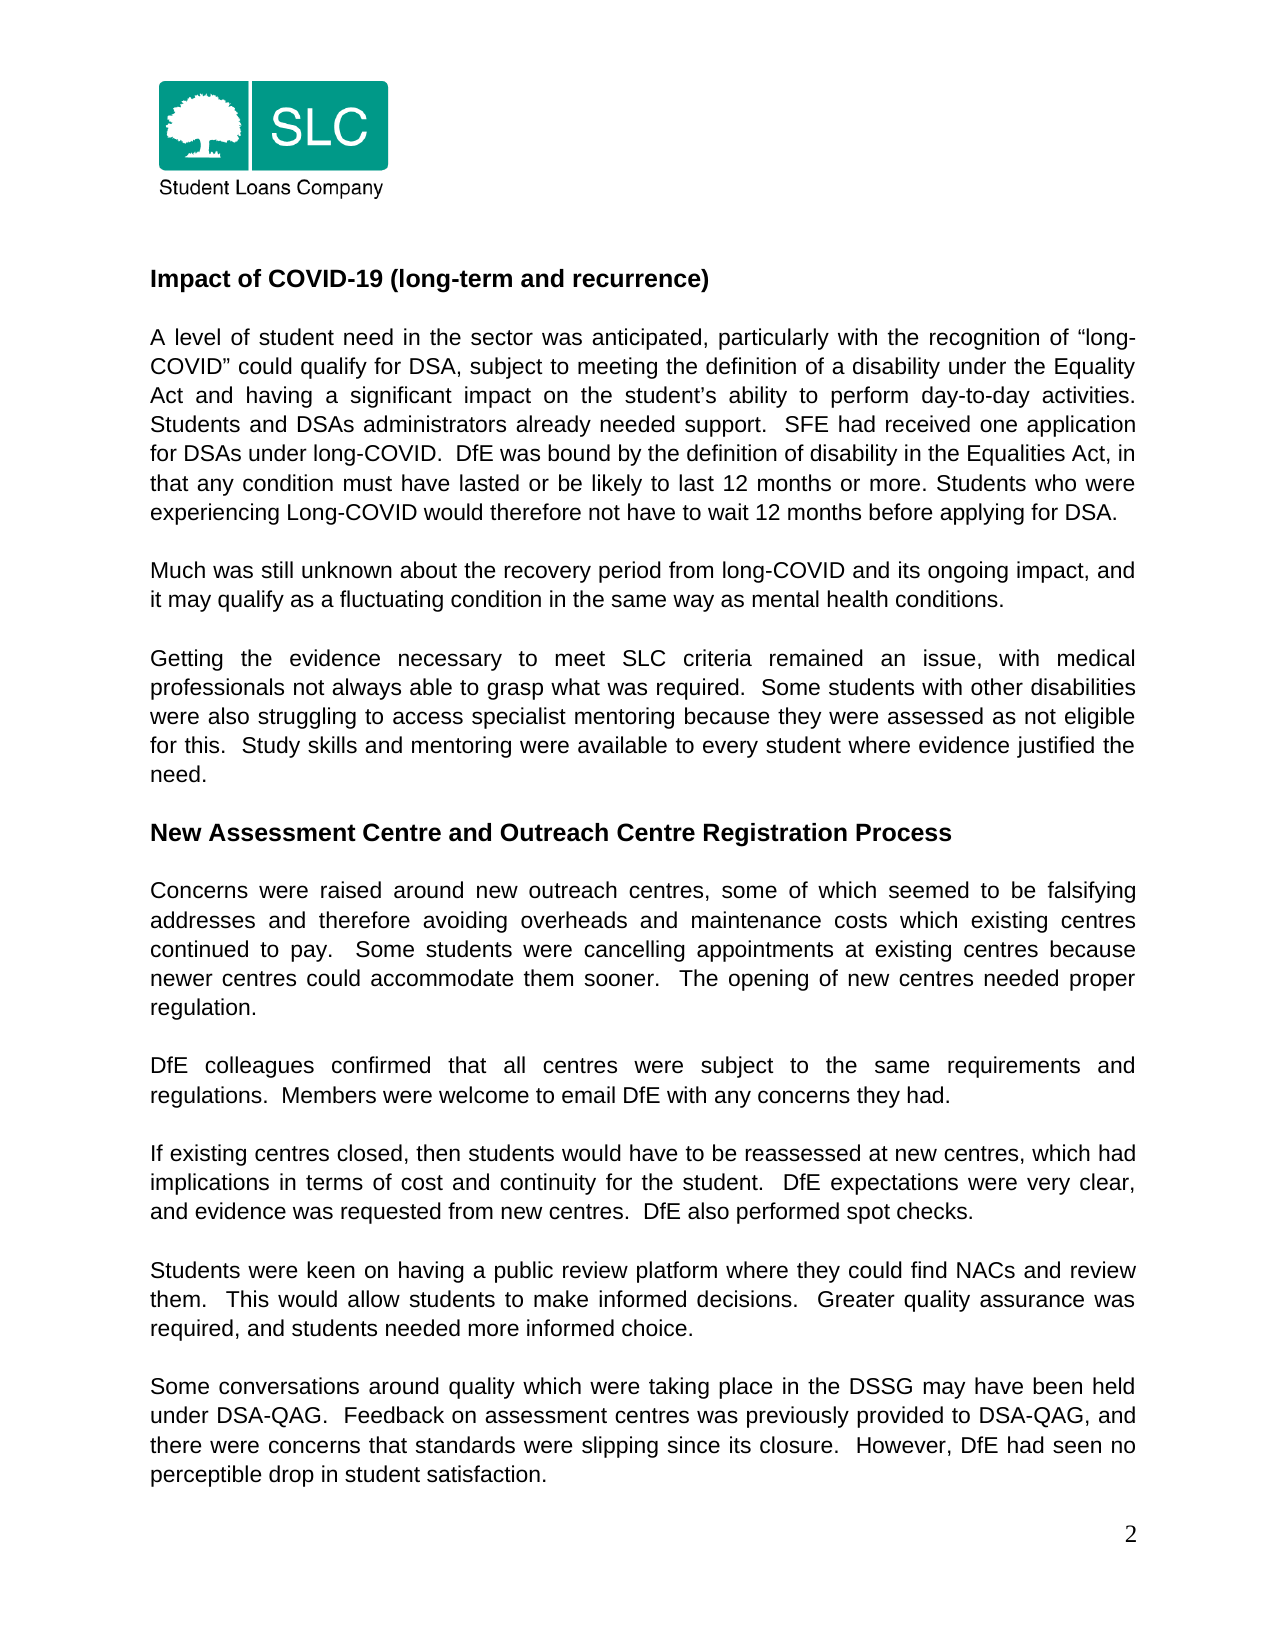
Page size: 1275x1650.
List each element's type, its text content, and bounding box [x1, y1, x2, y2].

text A level of student need in the sector was anticipated, particularly with the recognition of “long-COVID” could qualify for DSA, subject to meeting the definition of a disability under the Equality Act and having a significant impact on the student’s ability to perform day-to-day activities. Students and DSAs administrators already needed support. SFE had received one application for DSAs under long-COVID. DfE was bound by the definition of disability in the Equalities Act, in that any condition must have lasted or be likely to last 12 months or more. Students who were experiencing Long-COVID would therefore not have to wait 12 months before applying for DSA. [150, 322, 1137, 526]
text If existing centres closed, then students would have to be reassessed at new centres, which had implications in terms of cost and continuity for the student. DfE expectations were very clear, and evidence was requested from new centres. DfE also performed spot checks. [150, 1138, 1137, 1226]
text Getting the evidence necessary to meet SLC criteria remained an issue, with medical professionals not always able to grasp what was required. Some students with other disabilities were also struggling to access specialist mentoring because they were assessed as not eligible for this. Study skills and mentoring were available to every student where evidence justified the need. [150, 643, 1137, 788]
text Concerns were raised around new outreach centres, some of which seemed to be falsifying addresses and therefore avoiding overheads and maintenance costs which existing centres continued to pay. Some students were cancelling appointments at existing centres because newer centres could accommodate them sooner. The opening of new centres needed proper regulation. [150, 876, 1137, 1021]
subtitle New Assessment Centre and Outreach Centre Registration Process [150, 818, 1137, 846]
text DfE colleagues confirmed that all centres were subject to the same requirements and regulations. Members were welcome to email DfE with any concerns they had. [150, 1051, 1137, 1109]
text Much was still unknown about the recovery period from long-COVID and its ongoing impact, and it may qualify as a fluctuating condition in the same way as mental health conditions. [150, 555, 1137, 613]
text Students were keen on having a public review platform where they could find NACs and review them. This would allow students to make informed decisions. Greater quality assurance was required, and students needed more informed choice. [150, 1255, 1137, 1342]
subtitle Impact of COVID-19 (long-term and recurrence) [150, 264, 1137, 293]
text Some conversations around quality which were taking place in the DSSG may have been held under DSA-QAG. Feedback on assessment centres was previously provided to DSA-QAG, and there were concerns that standards were slipping since its closure. However, DfE had seen no perceptible drop in student satisfaction. [150, 1371, 1137, 1488]
